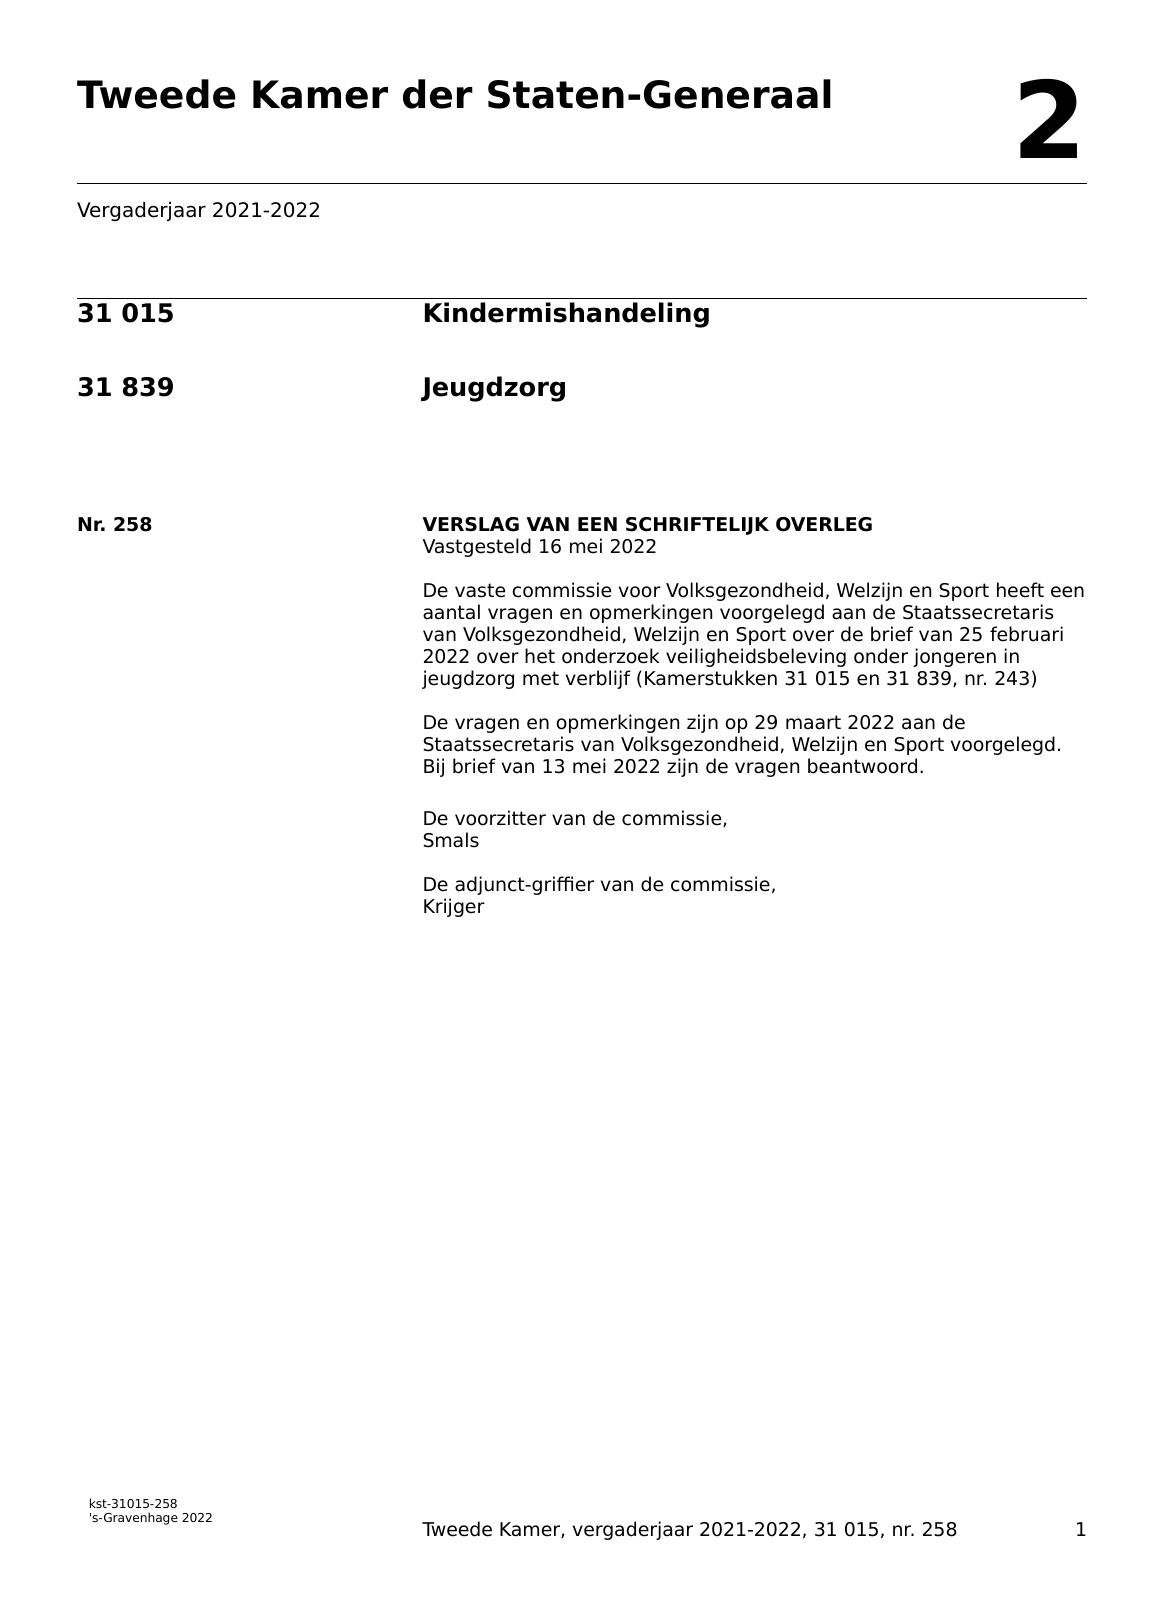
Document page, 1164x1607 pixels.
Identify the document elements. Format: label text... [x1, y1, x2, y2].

text kst-31015-258 [88, 1497, 323, 1511]
text De adjunct-griffier van de commissie, Krijger [422, 874, 1087, 918]
text Vastgesteld 16 mei 2022 [422, 536, 1087, 558]
subtitle Nr. 258 VERSLAG VAN EEN SCHRIFTELIJK OVERLEG [77, 514, 1087, 536]
text De vaste commissie voor Volksgezondheid, Welzijn en Sport heeft een aantal vragen en opmerkingen voorgelegd aan de Staatssecretaris van Volksgezondheid, Welzijn en Sport over de brief van 25 februari 2022 over het onderzoek veiligheidsbeleving onder jongeren in jeugdzorg met verblijf (Kamerstukken 31 015 en 31 839, nr. 243) [422, 580, 1087, 690]
subtitle 31 839 Jeugdzorg [77, 373, 1087, 403]
text De vragen en opmerkingen zijn op 29 maart 2022 aan de Staatssecretaris van Volksgezondheid, Welzijn en Sport voorgelegd. Bij brief van 13 mei 2022 zijn de vragen beantwoord. [422, 712, 1087, 778]
subtitle 31 015 Kindermishandeling [77, 299, 1087, 329]
table_cell Vergaderjaar 2021-2022 [77, 184, 1087, 298]
text De voorzitter van de commissie, Smals [422, 808, 1087, 852]
text 's-Gravenhage 2022 [88, 1511, 323, 1525]
table_header Tweede Kamer der Staten-Generaal [77, 59, 886, 183]
table_header 2 [886, 59, 1087, 183]
